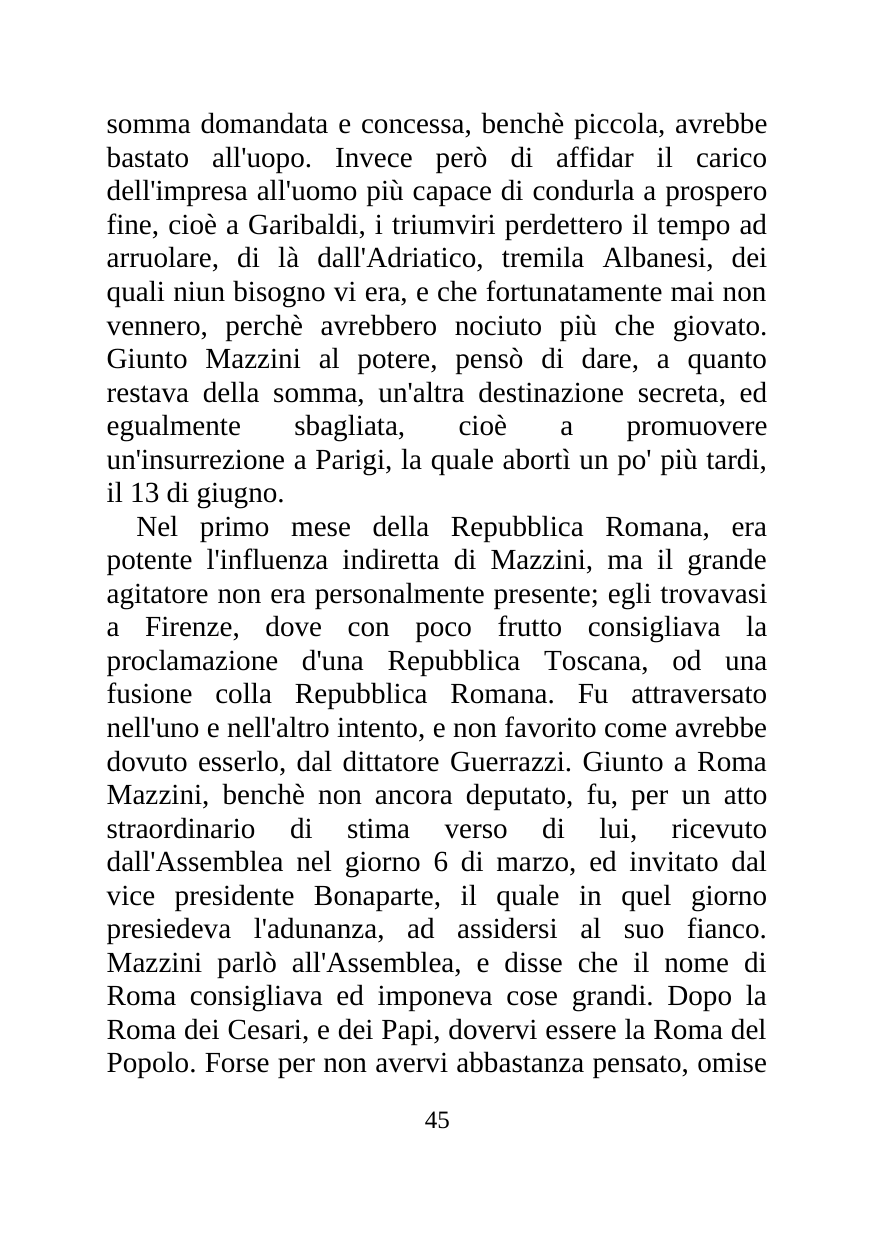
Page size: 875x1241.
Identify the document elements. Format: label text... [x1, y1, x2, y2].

text Nel primo mese della Repubblica Romana, era potente l'influenza indiretta di Mazzini, ma il grande agitatore non era personalmente presente; egli trovavasi a Firenze, dove con poco frutto consigliava la proclamazione d'una Repubblica Toscana, od una fusione colla Repubblica Romana. Fu attraversato nell'uno e nell'altro intento, e non favorito come avrebbe dovuto esserlo, dal dittatore Guerrazzi. Giunto a Roma Mazzini, benchè non ancora deputato, fu, per un atto straordinario di stima verso di lui, ricevuto dall'Assemblea nel giorno 6 di marzo, ed invitato dal vice presidente Bonaparte, il quale in quel giorno presiedeva l'adunanza, ad assidersi al suo fianco. Mazzini parlò all'Assemblea, e disse che il nome di Roma consigliava ed imponeva cose grandi. Dopo la Roma dei Cesari, e dei Papi, dovervi essere la Roma del Popolo. Forse per non avervi abbastanza pensato, omise [106, 509, 768, 1079]
text somma domandata e concessa, benchè piccola, avrebbe bastato all'uopo. Invece però di affidar il carico dell'impresa all'uomo più capace di condurla a prospero fine, cioè a Garibaldi, i triumviri perdettero il tempo ad arruolare, di là dall'Adriatico, tremila Albanesi, dei quali niun bisogno vi era, e che fortunatamente mai non vennero, perchè avrebbero nociuto più che giovato. Giunto Mazzini al potere, pensò di dare, a quanto restava della somma, un'altra destinazione secreta, ed egualmente sbagliata, cioè a promuovere un'insurrezione a Parigi, la quale abortì un po' più tardi, il 13 di giugno. [106, 106, 768, 509]
